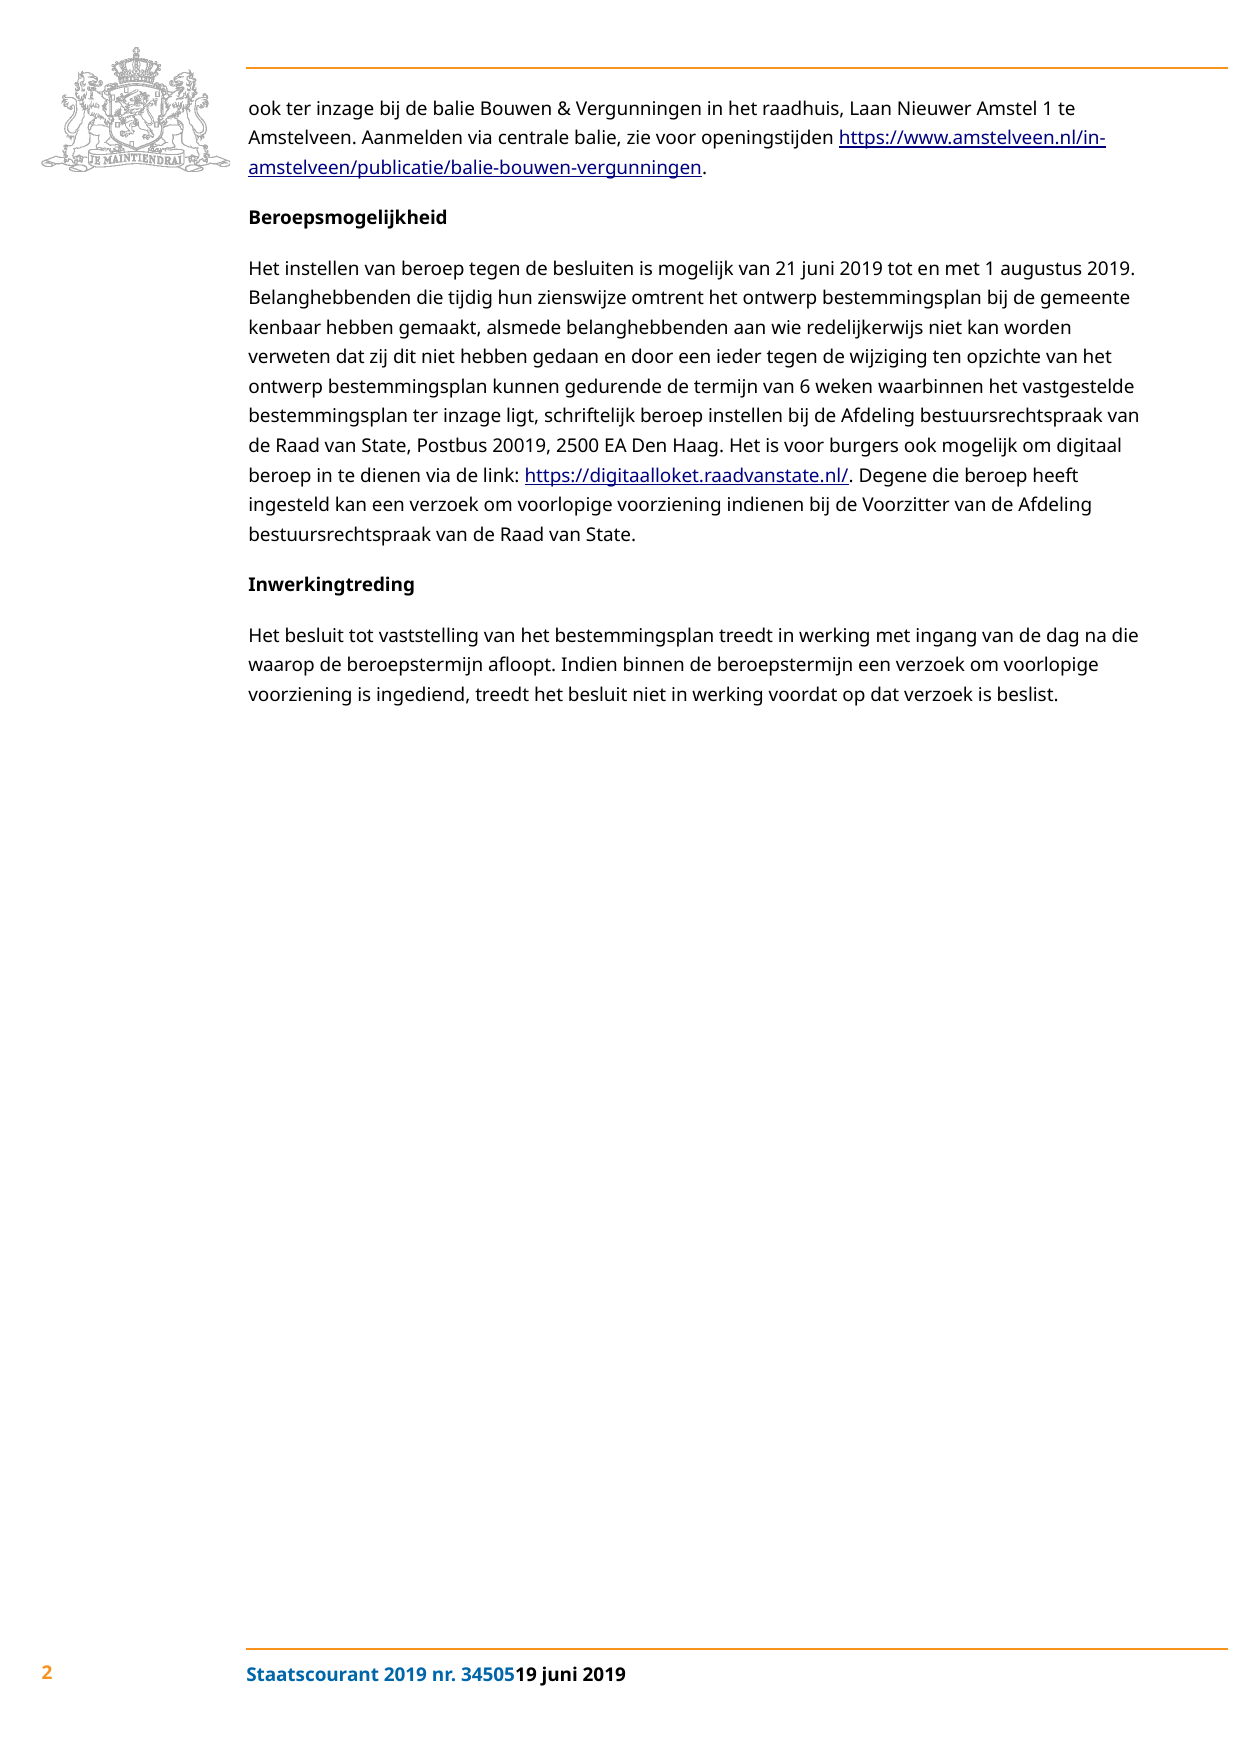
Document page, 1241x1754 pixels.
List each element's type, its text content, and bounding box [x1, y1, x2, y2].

text Inwerkingtreding [248, 571, 1152, 597]
text Het besluit tot vaststelling van het bestemmingsplan treedt in werking met ingang van de dag na die waarop de beroepstermijn afloopt. Indien binnen de beroepstermijn een verzoek om voorlopige voorziening is ingediend, treedt het besluit niet in werking voordat op dat verzoek is beslist. [248, 622, 1152, 707]
picture [41, 47, 231, 172]
text Beroepsmogelijkheid [248, 204, 1152, 230]
text Het instellen van beroep tegen de besluiten is mogelijk van 21 juni 2019 tot en met 1 augustus 2019. Belanghebbenden die tijdig hun zienswijze omtrent het ontwerp bestemmingsplan bij de gemeente kenbaar hebben gemaakt, alsmede belanghebbenden aan wie redelijkerwijs niet kan worden verweten dat zij dit niet hebben gedaan en door een ieder tegen de wijziging ten opzichte van het ontwerp bestemmingsplan kunnen gedurende de termijn van 6 weken waarbinnen het vastgestelde bestemmingsplan ter inzage ligt, schriftelijk beroep instellen bij de Afdeling bestuursrechtspraak van de Raad van State, Postbus 20019, 2500 EA Den Haag. Het is voor burgers ook mogelijk om digitaal beroep in te dienen via de link: https://digitaalloket.raadvanstate.nl/. Degene die beroep heeft ingesteld kan een verzoek om voorlopige voorziening indienen bij de Voorzitter van de Afdeling bestuursrechtspraak van de Raad van State. [248, 255, 1152, 547]
text ook ter inzage bij de balie Bouwen & Vergunningen in het raadhuis, Laan Nieuwer Amstel 1 te Amstelveen. Aanmelden via centrale balie, zie voor openingstijden https://www.amstelveen.nl/in-amstelveen/publicatie/balie-bouwen-vergunningen. [248, 95, 1152, 180]
